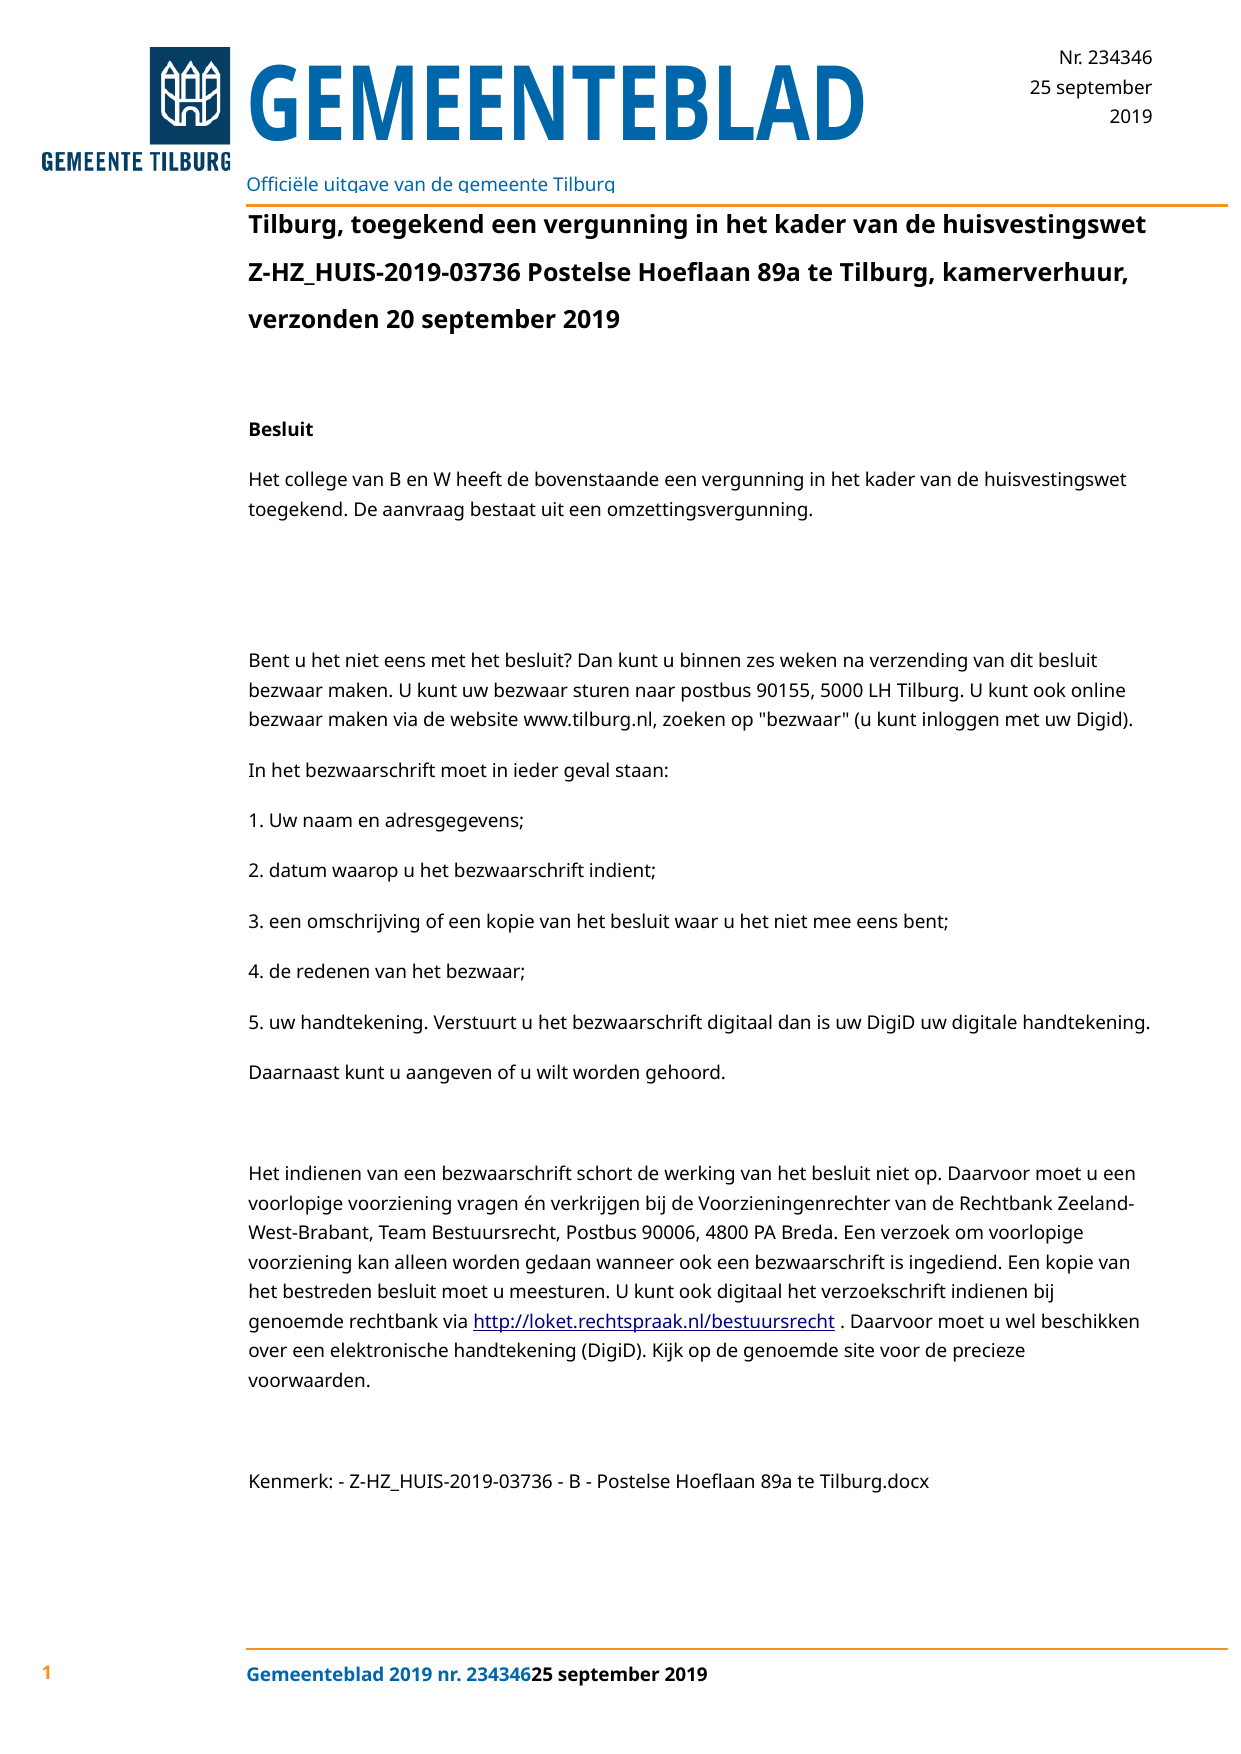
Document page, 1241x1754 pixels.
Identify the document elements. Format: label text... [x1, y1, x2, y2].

text Besluit [248, 416, 1152, 442]
text 5. uw handtekening. Verstuurt u het bezwaarschrift digitaal dan is uw DigiD uw digitale handtekening. [248, 1009, 1152, 1034]
text In het bezwaarschrift moet in ieder geval staan: [248, 757, 1152, 782]
text 2. datum waarop u het bezwaarschrift indient; [248, 858, 1152, 883]
text Het indienen van een bezwaarschrift schort de werking van het besluit niet op. Daarvoor moet u een voorlopige voorziening vragen én verkrijgen bij de Voorzieningenrechter van de Rechtbank Zeeland-West-Brabant, Team Bestuursrecht, Postbus 90006, 4800 PA Breda. Een verzoek om voorlopige voorziening kan alleen worden gedaan wanneer ook een bezwaarschrift is ingediend. Een kopie van het bestreden besluit moet u meesturen. U kunt ook digitaal het verzoekschrift indienen bij genoemde rechtbank via http://loket.rechtspraak.nl/bestuursrecht . Daarvoor moet u wel beschikken over een elektronische handtekening (DigiD). Kijk op de genoemde site voor de precieze voorwaarden. [248, 1160, 1152, 1393]
text 4. de redenen van het bezwaar; [248, 958, 1152, 984]
text Daarnaast kunt u aangeven of u wilt worden gehoord. [248, 1059, 1152, 1085]
text 3. een omschrijving of een kopie van het besluit waar u het niet mee eens bent; [248, 908, 1152, 934]
text Bent u het niet eens met het besluit? Dan kunt u binnen zes weken na verzending van dit besluit bezwaar maken. U kunt uw bezwaar sturen naar postbus 90155, 5000 LH Tilburg. U kunt ook online bezwaar maken via de website www.tilburg.nl, zoeken op "bezwaar" (u kunt inloggen met uw Digid). [248, 647, 1152, 732]
text 1. Uw naam en adresgegevens; [248, 807, 1152, 833]
picture [41, 47, 231, 172]
text Kenmerk: - Z-HZ_HUIS-2019-03736 - B - Postelse Hoeflaan 89a te Tilburg.docx [248, 1468, 1152, 1494]
text Tilburg, toegekend een vergunning in het kader van de huisvestingswet Z-HZ_HUIS-2019-03736 Postelse Hoeflaan 89a te Tilburg, kamerverhuur, verzonden 20 september 2019 [248, 207, 1152, 336]
text Het college van B en W heeft de bovenstaande een vergunning in het kader van de huisvestingswet toegekend. De aanvraag bestaat uit een omzettingsvergunning. [248, 466, 1152, 522]
